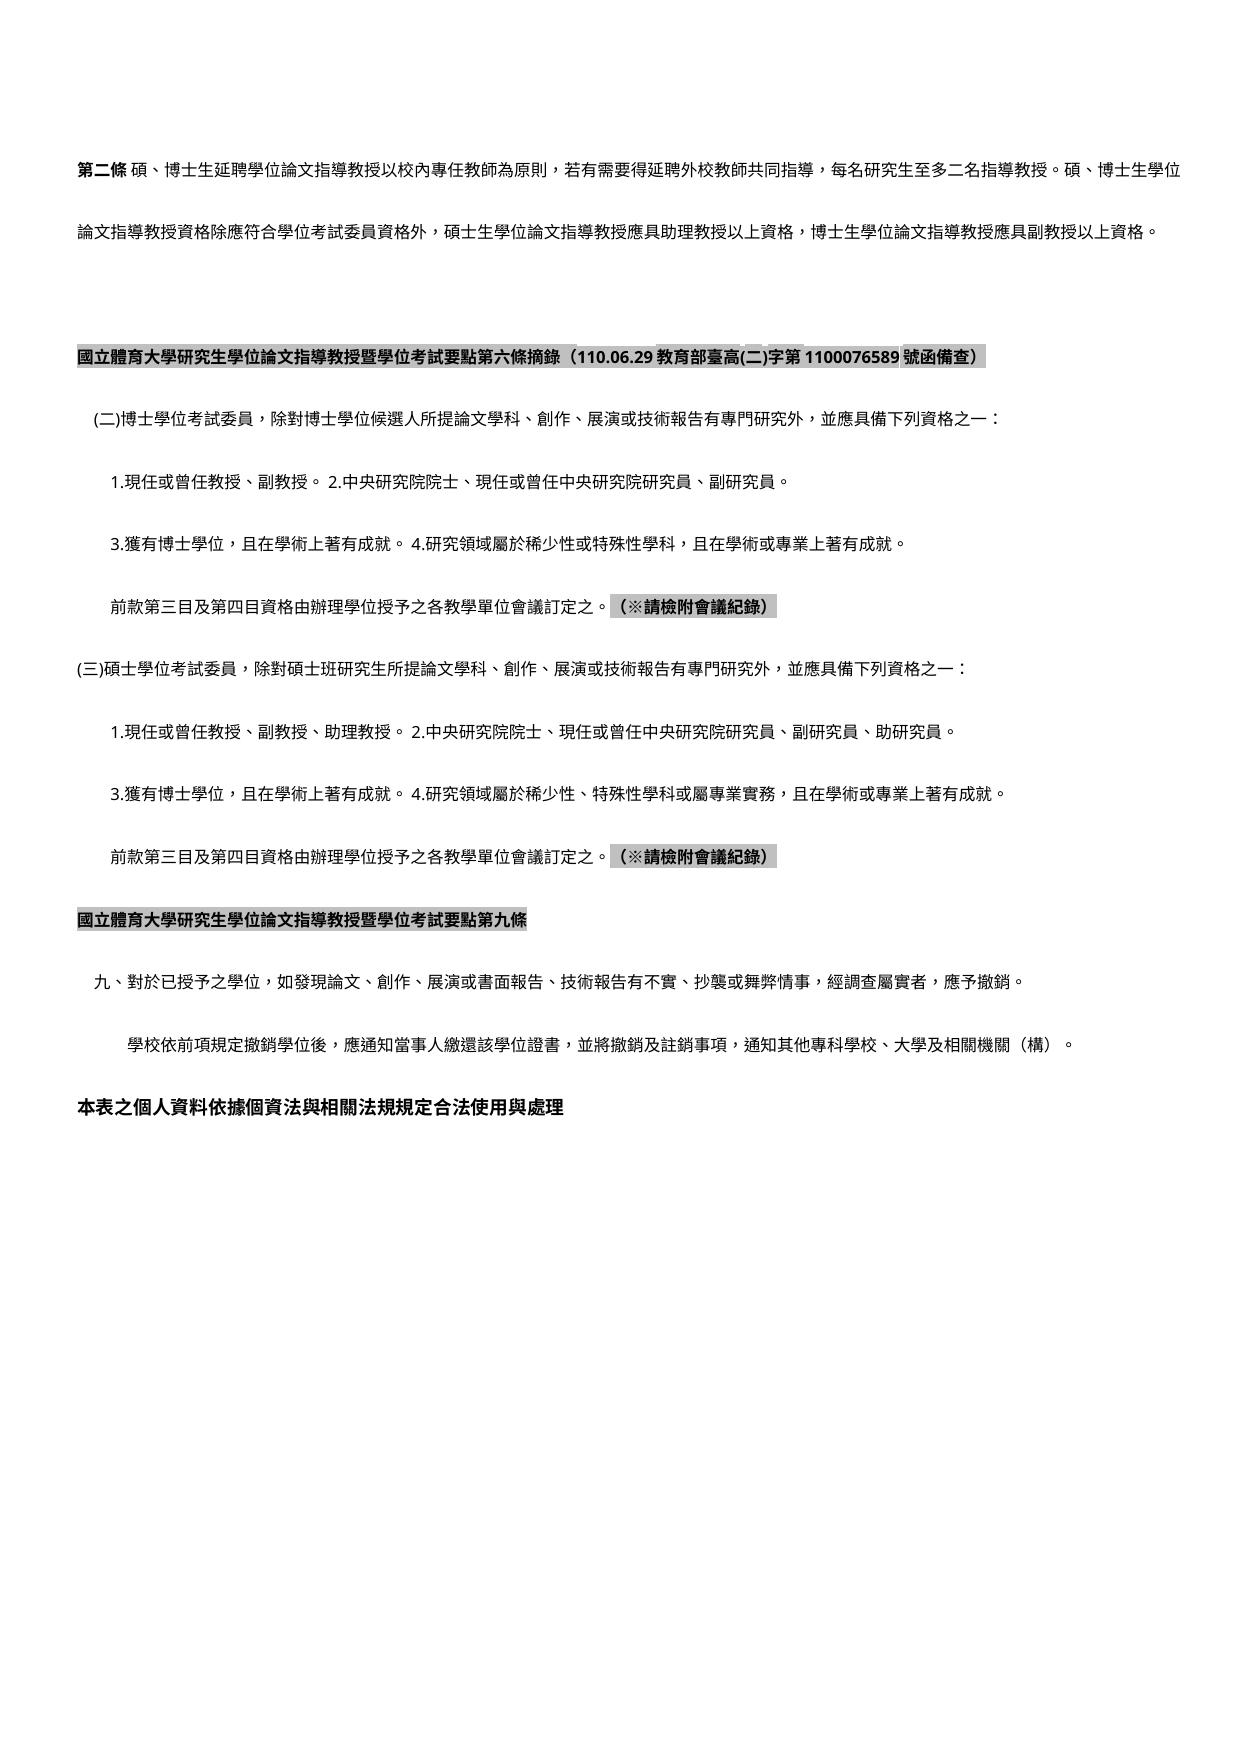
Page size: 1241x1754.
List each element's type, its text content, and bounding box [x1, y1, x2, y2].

text 國立體育大學研究生學位論文指導教授暨學位考試要點第九條 [77, 877, 1181, 939]
text 3.獲有博士學位，且在學術上著有成就。 4.研究領域屬於稀少性、特殊性學科或屬專業實務，且在學術或專業上著有成就。 [77, 752, 1181, 814]
text 學校依前項規定撤銷學位後，應通知當事人繳還該學位證書，並將撤銷及註銷事項，通知其他專科學校、大學及相關機關（構）。 [77, 1002, 1181, 1064]
text (三)碩士學位考試委員，除對碩士班研究生所提論文學科、創作、展演或技術報告有專門研究外，並應具備下列資格之一： [77, 627, 1181, 689]
text 第二條 碩、博士生延聘學位論文指導教授以校內專任教師為原則，若有需要得延聘外校教師共同指導，每名研究生至多二名指導教授。碩、博士生學位論文指導教授資格除應符合學位考試委員資格外，碩士生學位論文指導教授應具助理教授以上資格，博士生學位論文指導教授應具副教授以上資格。 [77, 127, 1181, 252]
text 國立體育大學研究生學位論文指導教授暨學位考試要點第六條摘錄（110.06.29教育部臺高(二)字第1100076589號函備查） [77, 314, 1181, 377]
text 前款第三目及第四目資格由辦理學位授予之各教學單位會議訂定之。（※請檢附會議紀錄） [77, 814, 1181, 877]
text 1.現任或曾任教授、副教授。 2.中央研究院院士、現任或曾任中央研究院研究員、副研究員。 [77, 439, 1181, 502]
text 九、對於已授予之學位，如發現論文、創作、展演或書面報告、技術報告有不實、抄襲或舞弊情事，經調查屬實者，應予撤銷。 [77, 939, 1181, 1002]
text 本表之個人資料依據個資法與相關法規規定合法使用與處理 [77, 1064, 1181, 1127]
text 前款第三目及第四目資格由辦理學位授予之各教學單位會議訂定之。（※請檢附會議紀錄） [77, 564, 1181, 627]
text (二)博士學位考試委員，除對博士學位候選人所提論文學科、創作、展演或技術報告有專門研究外，並應具備下列資格之一： [77, 377, 1181, 439]
text 1.現任或曾任教授、副教授、助理教授。 2.中央研究院院士、現任或曾任中央研究院研究員、副研究員、助研究員。 [77, 689, 1181, 752]
text 3.獲有博士學位，且在學術上著有成就。 4.研究領域屬於稀少性或特殊性學科，且在學術或專業上著有成就。 [77, 502, 1181, 564]
